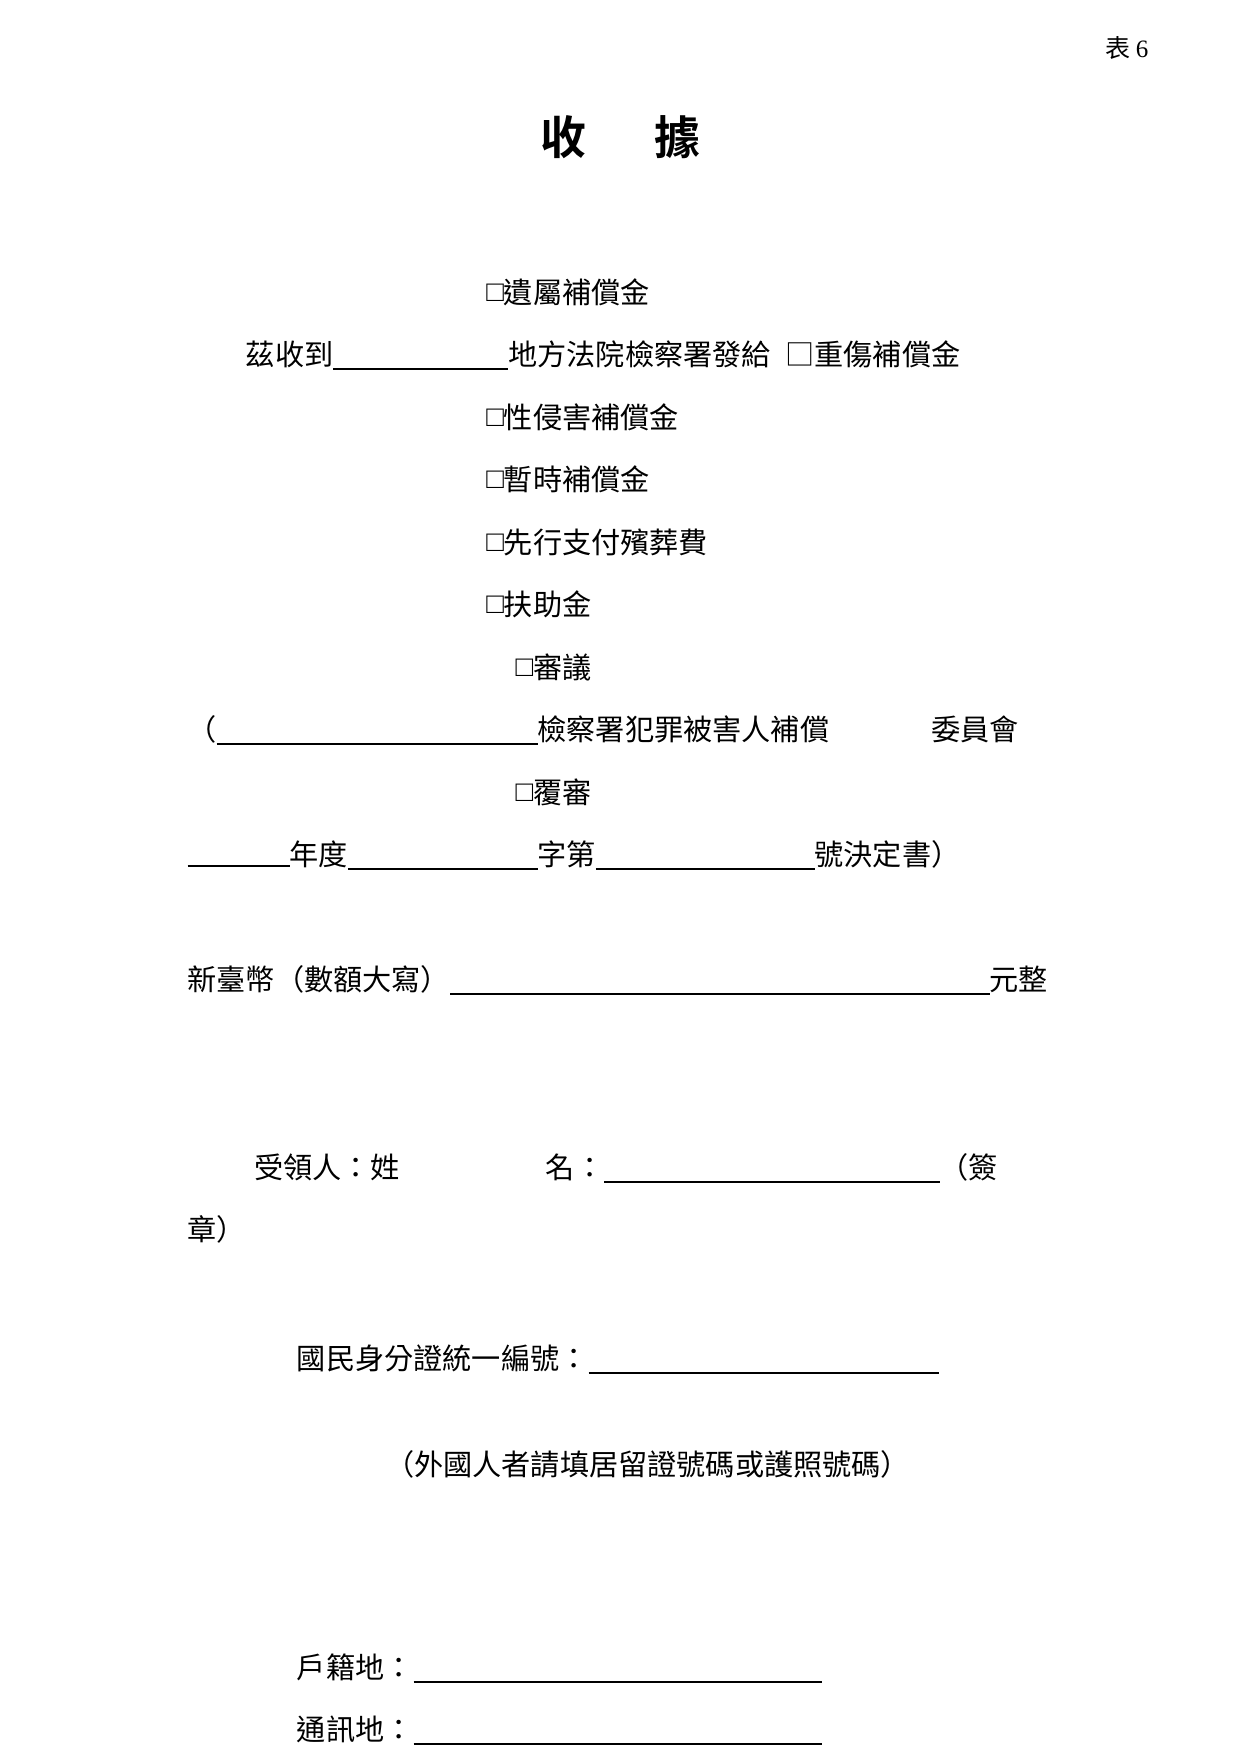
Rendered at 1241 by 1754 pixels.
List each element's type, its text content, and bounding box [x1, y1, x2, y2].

text （ 檢察署犯罪被害人補償 委員會 [187, 686, 1053, 749]
text 戶籍地： [187, 1624, 1053, 1686]
text □先行支付殯葬費 [187, 499, 1053, 561]
text 國民身分證統一編號： [187, 1249, 1053, 1374]
text □扶助金 [187, 561, 1053, 624]
text （外國人者請填居留證號碼或護照號碼） [187, 1374, 1053, 1624]
text □性侵害補償金 [187, 374, 1053, 436]
text 年度 字第 號決定書） [187, 811, 1053, 874]
text □暫時補償金 [187, 436, 1053, 499]
text 受領人：姓 名： （簽章） [187, 1124, 1053, 1249]
text 收 據 [187, 61, 1053, 186]
text 新臺幣（數額大寫） 元整 [187, 936, 1053, 999]
text [1091, 21, 1192, 85]
text 表6 [1106, 28, 1177, 64]
text □覆審 [187, 749, 1053, 811]
text 通訊地： [187, 1686, 1053, 1749]
text □遺屬補償金 [187, 249, 1053, 311]
text 茲收到 地方法院檢察署發給 □重傷補償金 [187, 311, 1053, 374]
text □審議 [187, 624, 1053, 686]
